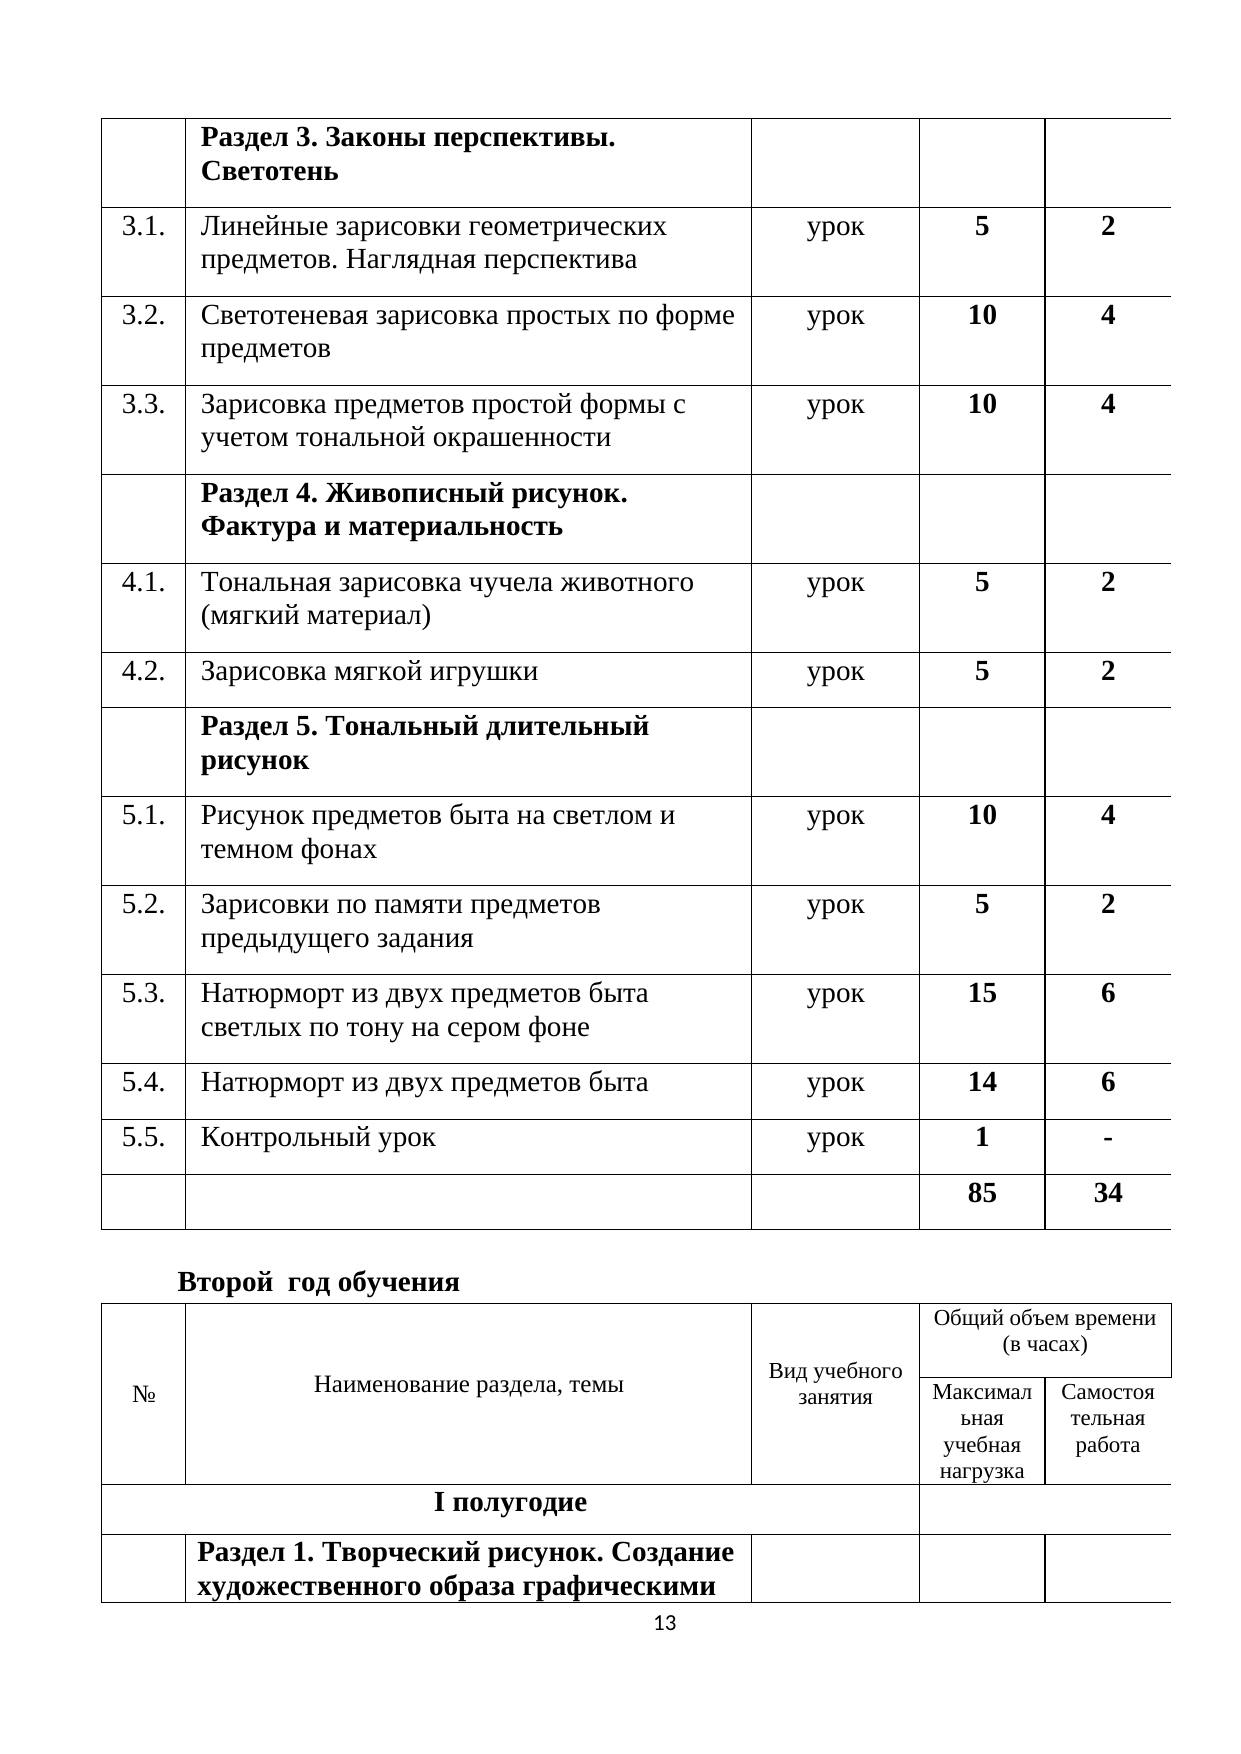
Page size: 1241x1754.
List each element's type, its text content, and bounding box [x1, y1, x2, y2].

table_cell [102, 708, 185, 796]
table_cell Натюрморт из двух предметов быта светлых по тону на сером фоне [186, 975, 751, 1063]
table_cell I полугодие [102, 1485, 919, 1533]
table_cell Зарисовка мягкой игрушки [186, 653, 751, 707]
table_cell 34 [1046, 1175, 1171, 1229]
table_cell [752, 708, 919, 796]
table_cell Рисунок предметов быта на светлом и темном фонах [186, 797, 751, 885]
table_cell [752, 119, 919, 207]
table_cell 5 [920, 886, 1044, 974]
table_cell урок [752, 975, 919, 1063]
table_cell урок [752, 208, 919, 296]
table_cell Раздел 4. Живописный рисунок. Фактура и материальность [186, 475, 751, 563]
table_cell 2 [1046, 886, 1171, 974]
table_cell 5.2. [102, 886, 185, 974]
table_cell Раздел 1. Творческий рисунок. Создание художественного образа графическими [186, 1535, 751, 1602]
table_cell Контрольный урок [186, 1120, 751, 1174]
table_cell 5.5. [102, 1120, 185, 1174]
table_cell урок [752, 1064, 919, 1118]
table_cell 2 [1046, 208, 1171, 296]
table_cell [1046, 475, 1171, 563]
table_cell 2 [1046, 564, 1171, 652]
table_cell Максимальная учебная нагрузка [920, 1378, 1044, 1483]
table_cell 5 [920, 208, 1044, 296]
text Второй год обучения [177, 1264, 1152, 1297]
table_cell 5 [920, 653, 1044, 707]
table_cell 10 [920, 386, 1044, 474]
table_cell урок [752, 564, 919, 652]
table_cell [920, 1535, 1044, 1602]
table_cell урок [752, 1120, 919, 1174]
table_cell Раздел 3. Законы перспективы. Светотень [186, 119, 751, 207]
table_cell 4.2. [102, 653, 185, 707]
table_cell [102, 475, 185, 563]
table_cell [1046, 119, 1171, 207]
table_cell 6 [1046, 975, 1171, 1063]
table_cell [102, 119, 185, 207]
table_cell Зарисовка предметов простой формы с учетом тональной окрашенности [186, 386, 751, 474]
table_cell [752, 475, 919, 563]
table_cell [186, 1175, 751, 1229]
table_cell урок [752, 297, 919, 385]
table_cell [1046, 1535, 1171, 1602]
table_cell 6 [1046, 1064, 1171, 1118]
table_cell 2 [1046, 653, 1171, 707]
table_cell 5 [920, 564, 1044, 652]
table_cell Линейные зарисовки геометрических предметов. Наглядная перспектива [186, 208, 751, 296]
table_cell 3.3. [102, 386, 185, 474]
table_cell 3.2. [102, 297, 185, 385]
table_cell Раздел 5. Тональный длительный рисунок [186, 708, 751, 796]
table_cell Натюрморт из двух предметов быта [186, 1064, 751, 1118]
table_cell 14 [920, 1064, 1044, 1118]
table_cell 10 [920, 297, 1044, 385]
table_cell 85 [920, 1175, 1044, 1229]
table_cell [920, 119, 1044, 207]
table_cell урок [752, 653, 919, 707]
table_cell Самостоятельная работа [1046, 1378, 1171, 1483]
table_cell 5.4. [102, 1064, 185, 1118]
table_cell [920, 475, 1044, 563]
table_cell [752, 1175, 919, 1229]
table_cell 4 [1046, 386, 1171, 474]
table_cell 1 [920, 1120, 1044, 1174]
table_cell - [1046, 1120, 1171, 1174]
table_cell 5.3. [102, 975, 185, 1063]
table_header Вид учебного занятия [752, 1304, 919, 1483]
table_cell [102, 1175, 185, 1229]
table_cell 4.1. [102, 564, 185, 652]
table_cell 4 [1046, 297, 1171, 385]
table_cell 15 [920, 975, 1044, 1063]
table_cell Светотеневая зарисовка простых по форме предметов [186, 297, 751, 385]
table_cell [102, 1535, 185, 1602]
table_cell 10 [920, 797, 1044, 885]
table_cell [1046, 708, 1171, 796]
table_cell [920, 708, 1044, 796]
table_header № [102, 1304, 185, 1483]
table_cell [752, 1535, 919, 1602]
table_cell 3.1. [102, 208, 185, 296]
table_cell урок [752, 386, 919, 474]
table_cell 5.1. [102, 797, 185, 885]
table_cell Зарисовки по памяти предметов предыдущего задания [186, 886, 751, 974]
table_header Наименование раздела, темы [186, 1304, 751, 1483]
table_cell урок [752, 797, 919, 885]
table_cell Тональная зарисовка чучела животного (мягкий материал) [186, 564, 751, 652]
table_cell урок [752, 886, 919, 974]
table_cell 4 [1046, 797, 1171, 885]
table_header Общий объем времени (в часах) [920, 1304, 1171, 1377]
